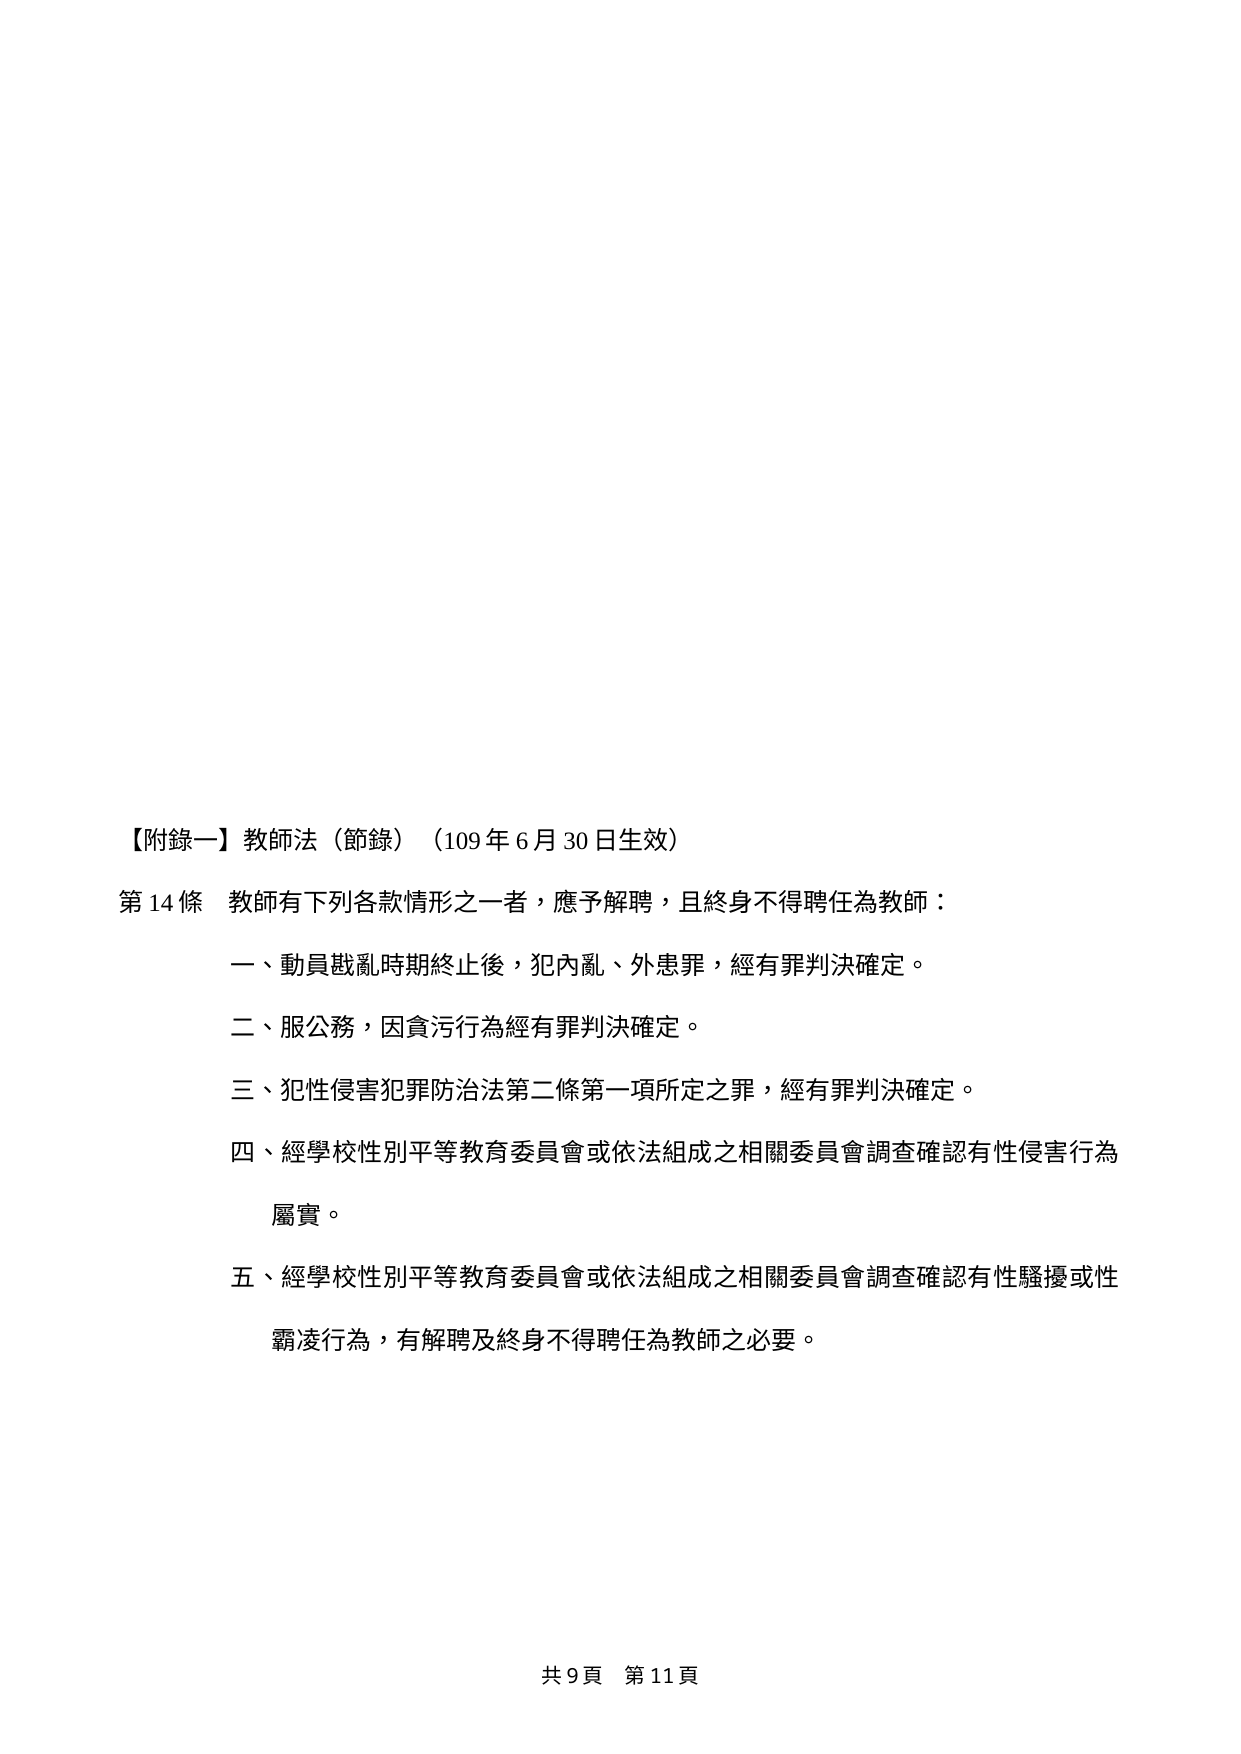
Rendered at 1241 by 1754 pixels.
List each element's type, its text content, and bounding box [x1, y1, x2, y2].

text 三、犯性侵害犯罪防治法第二條第一項所定之罪，經有罪判決確定。 [230, 1047, 1122, 1109]
text 一、動員戡亂時期終止後，犯內亂、外患罪，經有罪判決確定。 [230, 922, 1122, 984]
text 第14條 教師有下列各款情形之一者，應予解聘，且終身不得聘任為教師： [118, 859, 1122, 922]
text 四、經學校性別平等教育委員會或依法組成之相關委員會調查確認有性侵害行為屬實。 [230, 1109, 1122, 1234]
text 【附錄一】教師法（節錄）（109年6月30日生效） [118, 797, 1122, 859]
text 二、服公務，因貪污行為經有罪判決確定。 [230, 984, 1122, 1047]
text 五、經學校性別平等教育委員會或依法組成之相關委員會調查確認有性騷擾或性霸凌行為，有解聘及終身不得聘任為教師之必要。 [230, 1234, 1122, 1359]
